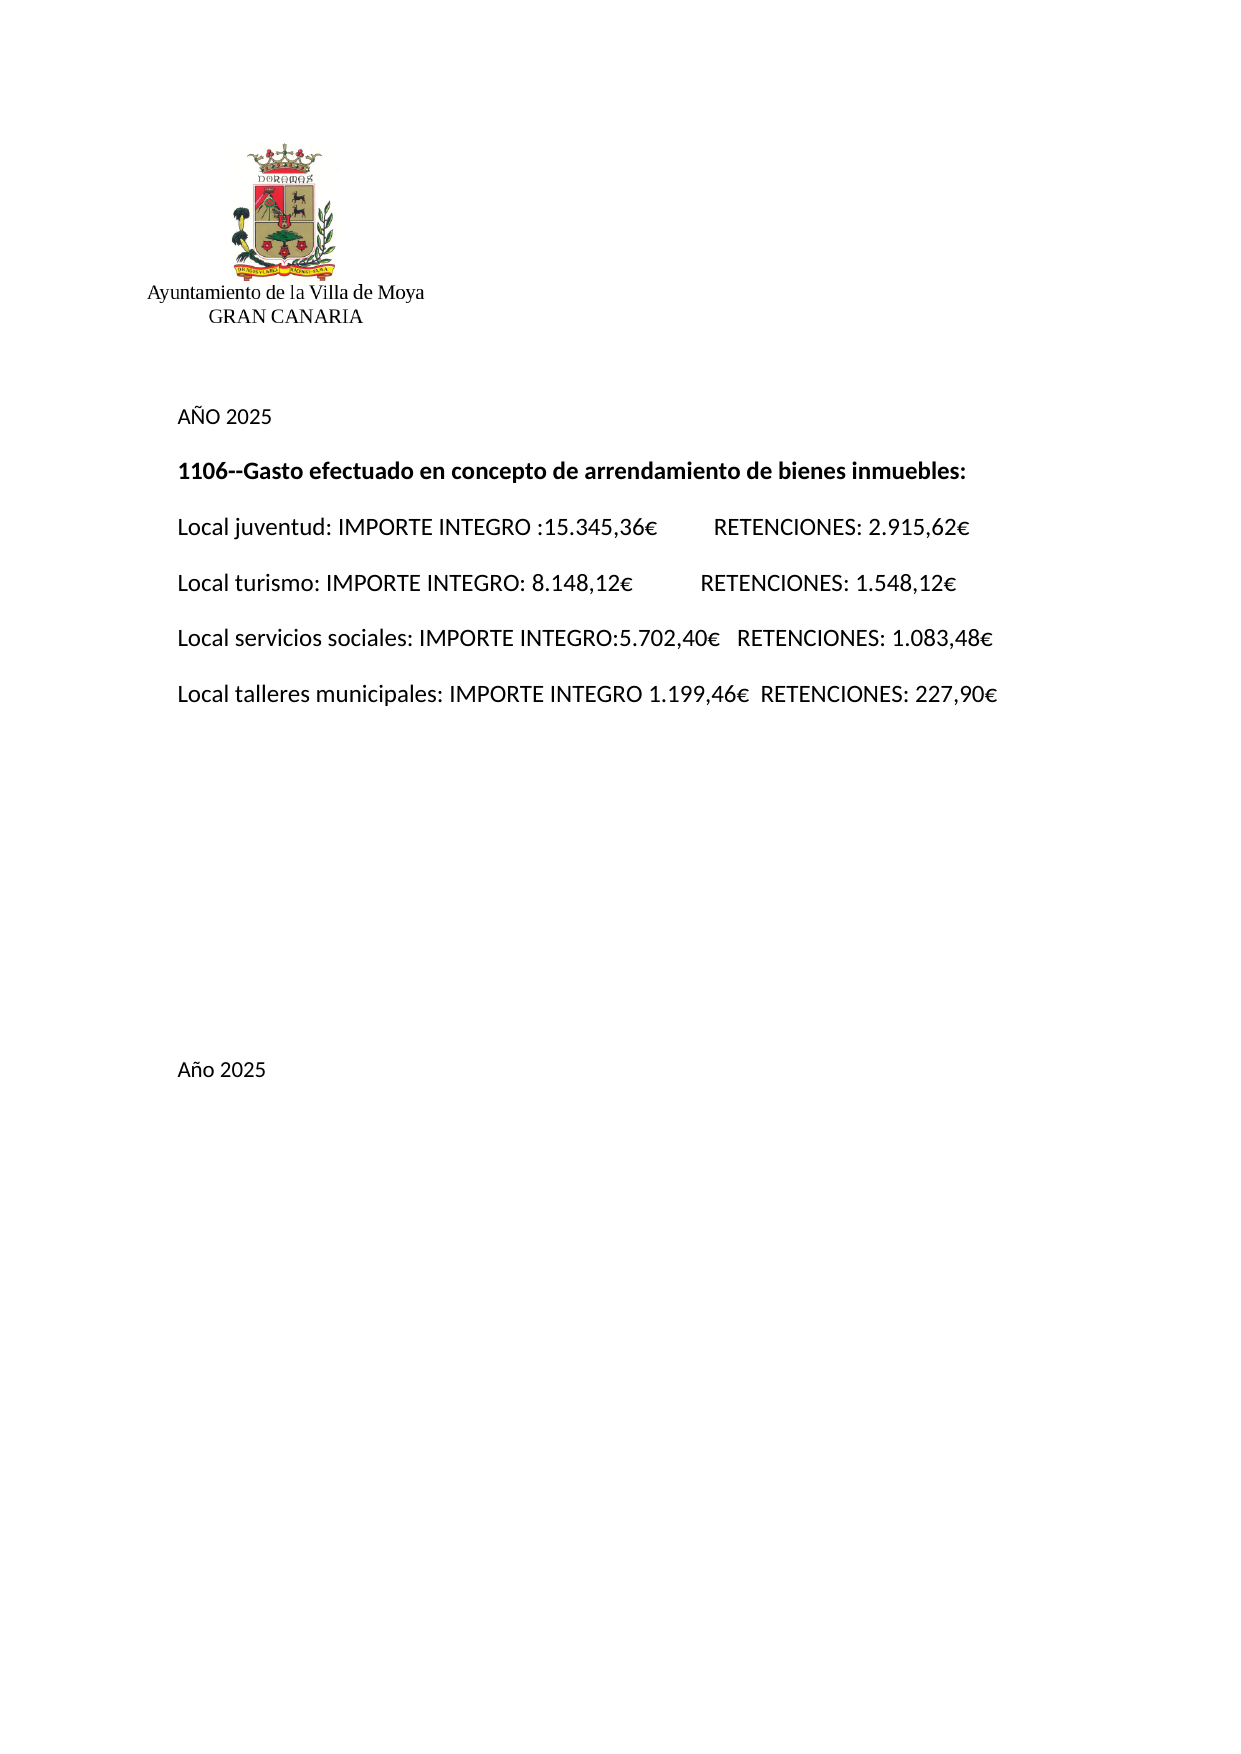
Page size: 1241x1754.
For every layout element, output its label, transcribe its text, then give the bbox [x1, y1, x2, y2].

text Local servicios sociales: IMPORTE INTEGRO:5.702,40€ RETENCIONES: 1.083,48€ [177, 623, 1063, 653]
text Local turismo: IMPORTE INTEGRO: 8.148,12€ RETENCIONES: 1.548,12€ [177, 567, 1063, 597]
text AÑO 2025 [177, 402, 1063, 430]
text Año 2025 [177, 1055, 1063, 1083]
text Local juventud: IMPORTE INTEGRO :15.345,36€ RETENCIONES: 2.915,62€ [177, 511, 1063, 541]
text 1106--Gasto efectuado en concepto de arrendamiento de bienes inmuebles: [177, 455, 1063, 486]
text Local talleres municipales: IMPORTE INTEGRO 1.199,46€ RETENCIONES: 227,90€ [177, 678, 1063, 709]
